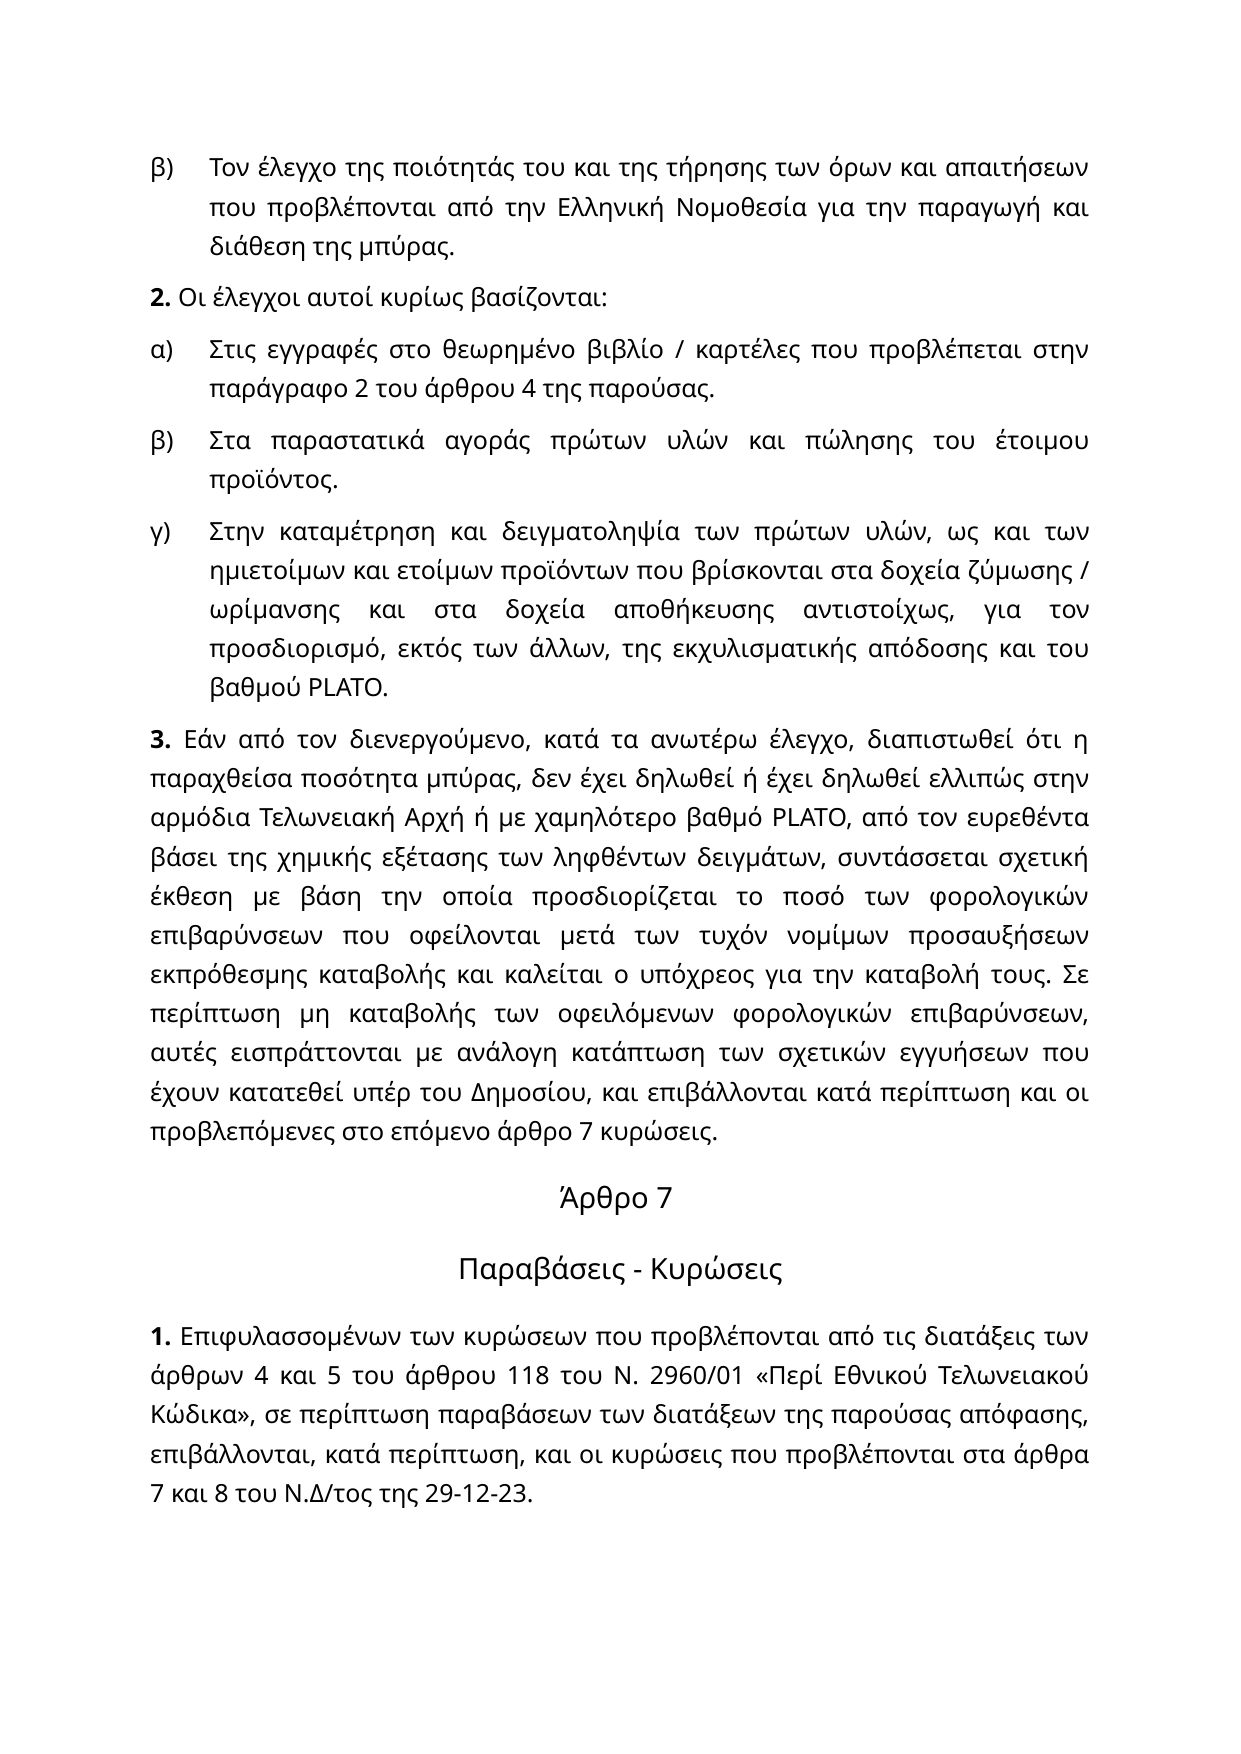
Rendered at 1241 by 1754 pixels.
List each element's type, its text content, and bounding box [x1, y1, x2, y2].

list β) Στα παραστατικά αγοράς πρώτων υλών και πώλησης του έτοιμου προϊόντος. [150, 422, 1090, 496]
text 3. Εάν από τον διενεργούμενο, κατά τα ανωτέρω έλεγχο, διαπιστωθεί ότι η παραχθείσα ποσότητα μπύρας, δεν έχει δηλωθεί ή έχει δηλωθεί ελλιπώς στην αρμόδια Τελωνειακή Αρχή ή με χαμηλότερο βαθμό PLATO, από τον ευρεθέντα βάσει της χημικής εξέτασης των ληφθέντων δειγμάτων, συντάσσεται σχετική έκθεση με βάση την οποία προσδιορίζεται το ποσό των φορολογικών επιβαρύνσεων που οφείλονται μετά των τυχόν νομίμων προσαυξήσεων εκπρόθεσμης καταβολής και καλείται ο υπόχρεος για την καταβολή τους. Σε περίπτωση μη καταβολής των οφειλόμενων φορολογικών επιβαρύνσεων, αυτές εισπράττονται με ανάλογη κατάπτωση των σχετικών εγγυήσεων που έχουν κατατεθεί υπέρ του Δημοσίου, και επιβάλλονται κατά περίπτωση και οι προβλεπόμενες στο επόμενο άρθρο 7 κυρώσεις. [150, 722, 1090, 1147]
list γ) Στην καταμέτρηση και δειγματοληψία των πρώτων υλών, ως και των ημιετοίμων και ετοίμων προϊόντων που βρίσκονται στα δοχεία ζύμωσης / ωρίμανσης και στα δοχεία αποθήκευσης αντιστοίχως, για τον προσδιορισμό, εκτός των άλλων, της εκχυλισματικής απόδοσης και του βαθμού PLATO. [150, 513, 1090, 704]
subtitle Άρθρο 7 [150, 1177, 1090, 1217]
list β) Τον έλεγχο της ποιότητάς του και της τήρησης των όρων και απαιτήσεων που προβλέπονται από την Ελληνική Νομοθεσία για την παραγωγή και διάθεση της μπύρας. [150, 150, 1090, 262]
text 1. Επιφυλασσομένων των κυρώσεων που προβλέπονται από τις διατάξεις των άρθρων 4 και 5 του άρθρου 118 του Ν. 2960/01 «Περί Εθνικού Τελωνειακού Κώδικα», σε περίπτωση παραβάσεων των διατάξεων της παρούσας απόφασης, επιβάλλονται, κατά περίπτωση, και οι κυρώσεις που προβλέπονται στα άρθρα 7 και 8 του Ν.Δ/τος της 29-12-23. [150, 1319, 1090, 1509]
subtitle Παραβάσεις - Κυρώσεις [150, 1248, 1090, 1288]
list α) Στις εγγραφές στο θεωρημένο βιβλίο / καρτέλες που προβλέπεται στην παράγραφο 2 του άρθρου 4 της παρούσας. [150, 332, 1090, 405]
text 2. Οι έλεγχοι αυτοί κυρίως βασίζονται: [150, 280, 1090, 314]
